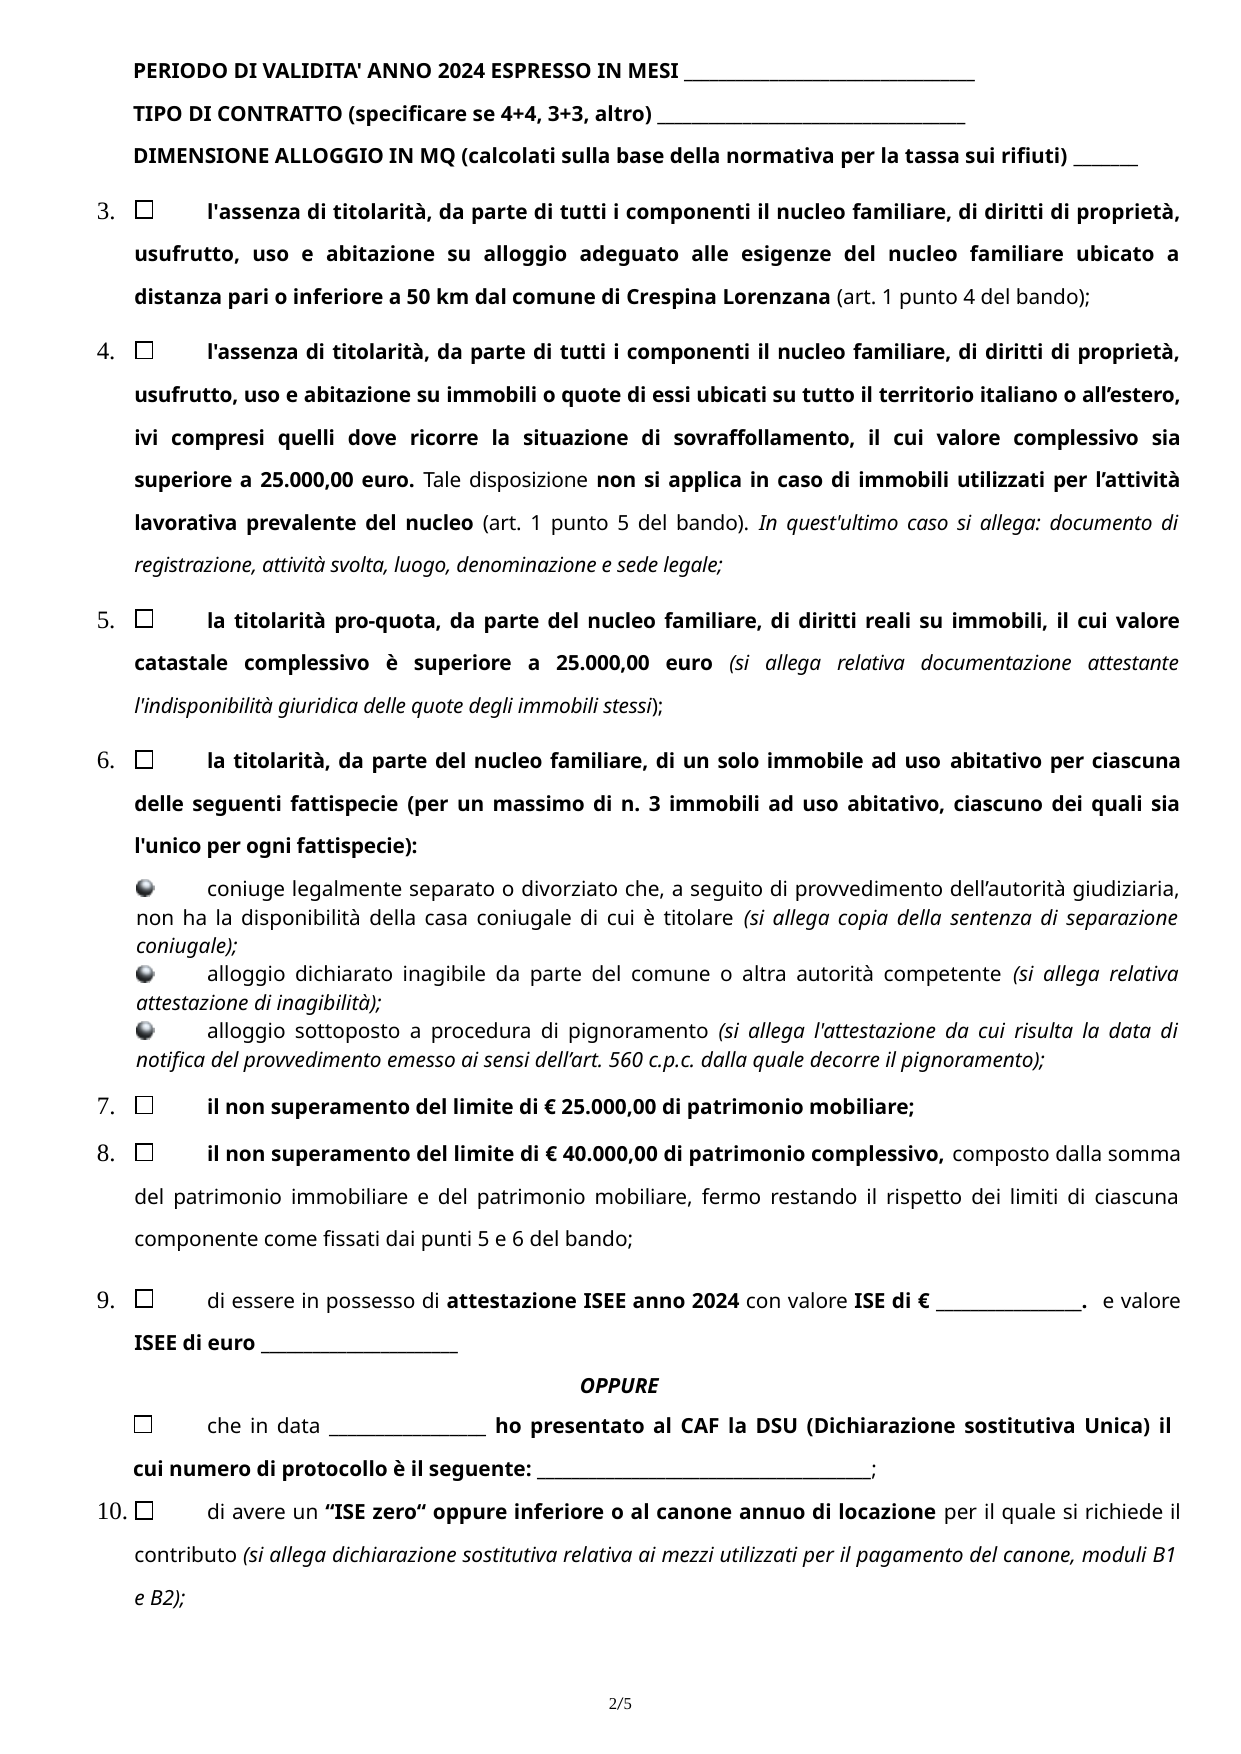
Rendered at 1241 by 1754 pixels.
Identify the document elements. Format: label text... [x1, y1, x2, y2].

picture [136, 1021, 155, 1040]
text OPPURE [59, 1371, 1181, 1399]
list il non superamento del limite di € 25.000,00 di patrimonio mobiliare; [97, 1091, 1181, 1121]
text che in data _________________ ho presentato al CAF la DSU (Dichiarazione sostitutiva Unica) il cui numero di protocollo è il seguente: _______________________________________; [59, 1411, 1181, 1482]
text DIMENSIONE ALLOGGIO IN MQ (calcolati sulla base della normativa per la tassa sui rifiuti) _______ [59, 141, 1181, 170]
picture [136, 879, 155, 897]
list di avere un “ISE zero“ oppure inferiore o al canone annuo di locazione per il quale si richiede il contributo (si allega dichiarazione sostitutiva relativa ai mezzi utilizzati per il pagamento del canone, moduli B1 e B2); [97, 1496, 1181, 1611]
list coniuge legalmente separato o divorziato che, a seguito di provvedimento dell’autorità giudiziaria, non ha la disponibilità della casa coniugale di cui è titolare (si allega copia della sentenza di separazione coniugale); [136, 874, 1181, 959]
list alloggio dichiarato inagibile da parte del comune o altra autorità competente (si allega relativa attestazione di inagibilità); [136, 959, 1181, 1016]
list la titolarità pro-quota, da parte del nucleo familiare, di diritti reali su immobili, il cui valore catastale complessivo è superiore a 25.000,00 euro (si allega relativa documentazione attestante l'indisponibilità giuridica delle quote degli immobili stessi); [97, 605, 1181, 719]
text TIPO DI CONTRATTO (specificare se 4+4, 3+3, altro) ____________________________________ [59, 99, 1181, 127]
list alloggio sottoposto a procedura di pignoramento (si allega l'attestazione da cui risulta la data di notifica del provvedimento emesso ai sensi dell’art. 560 c.p.c. dalla quale decorre il pignoramento); [136, 1016, 1181, 1073]
list la titolarità, da parte del nucleo familiare, di un solo immobile ad uso abitativo per ciascuna delle seguenti fattispecie (per un massimo di n. 3 immobili ad uso abitativo, ciascuno dei quali sia l'unico per ogni fattispecie): [97, 745, 1181, 860]
list l'assenza di titolarità, da parte di tutti i componenti il nucleo familiare, di diritti di proprietà, usufrutto, uso e abitazione su alloggio adeguato alle esigenze del nucleo familiare ubicato a distanza pari o inferiore a 50 km dal comune di Crespina Lorenzana (art. 1 punto 4 del bando); [97, 196, 1181, 310]
list di essere in possesso di attestazione ISEE anno 2024 con valore ISE di € _________________. e valore ISEE di euro _______________________ [97, 1285, 1181, 1357]
list il non superamento del limite di € 40.000,00 di patrimonio complessivo, composto dalla somma del patrimonio immobiliare e del patrimonio mobiliare, fermo restando il rispetto dei limiti di ciascuna componente come fissati dai punti 5 e 6 del bando; [97, 1138, 1181, 1253]
text PERIODO DI VALIDITA' ANNO 2024 ESPRESSO IN MESI __________________________________ [59, 56, 1181, 84]
picture [136, 965, 155, 983]
list l'assenza di titolarità, da parte di tutti i componenti il nucleo familiare, di diritti di proprietà, usufrutto, uso e abitazione su immobili o quote di essi ubicati su tutto il territorio italiano o all’estero, ivi compresi quelli dove ricorre la situazione di sovraffollamento, il cui valore complessivo sia superiore a 25.000,00 euro. Tale disposizione non si applica in caso di immobili utilizzati per l’attività lavorativa prevalente del nucleo (art. 1 punto 5 del bando). In quest'ultimo caso si allega: documento di registrazione, attività svolta, luogo, denominazione e sede legale; [97, 336, 1181, 579]
